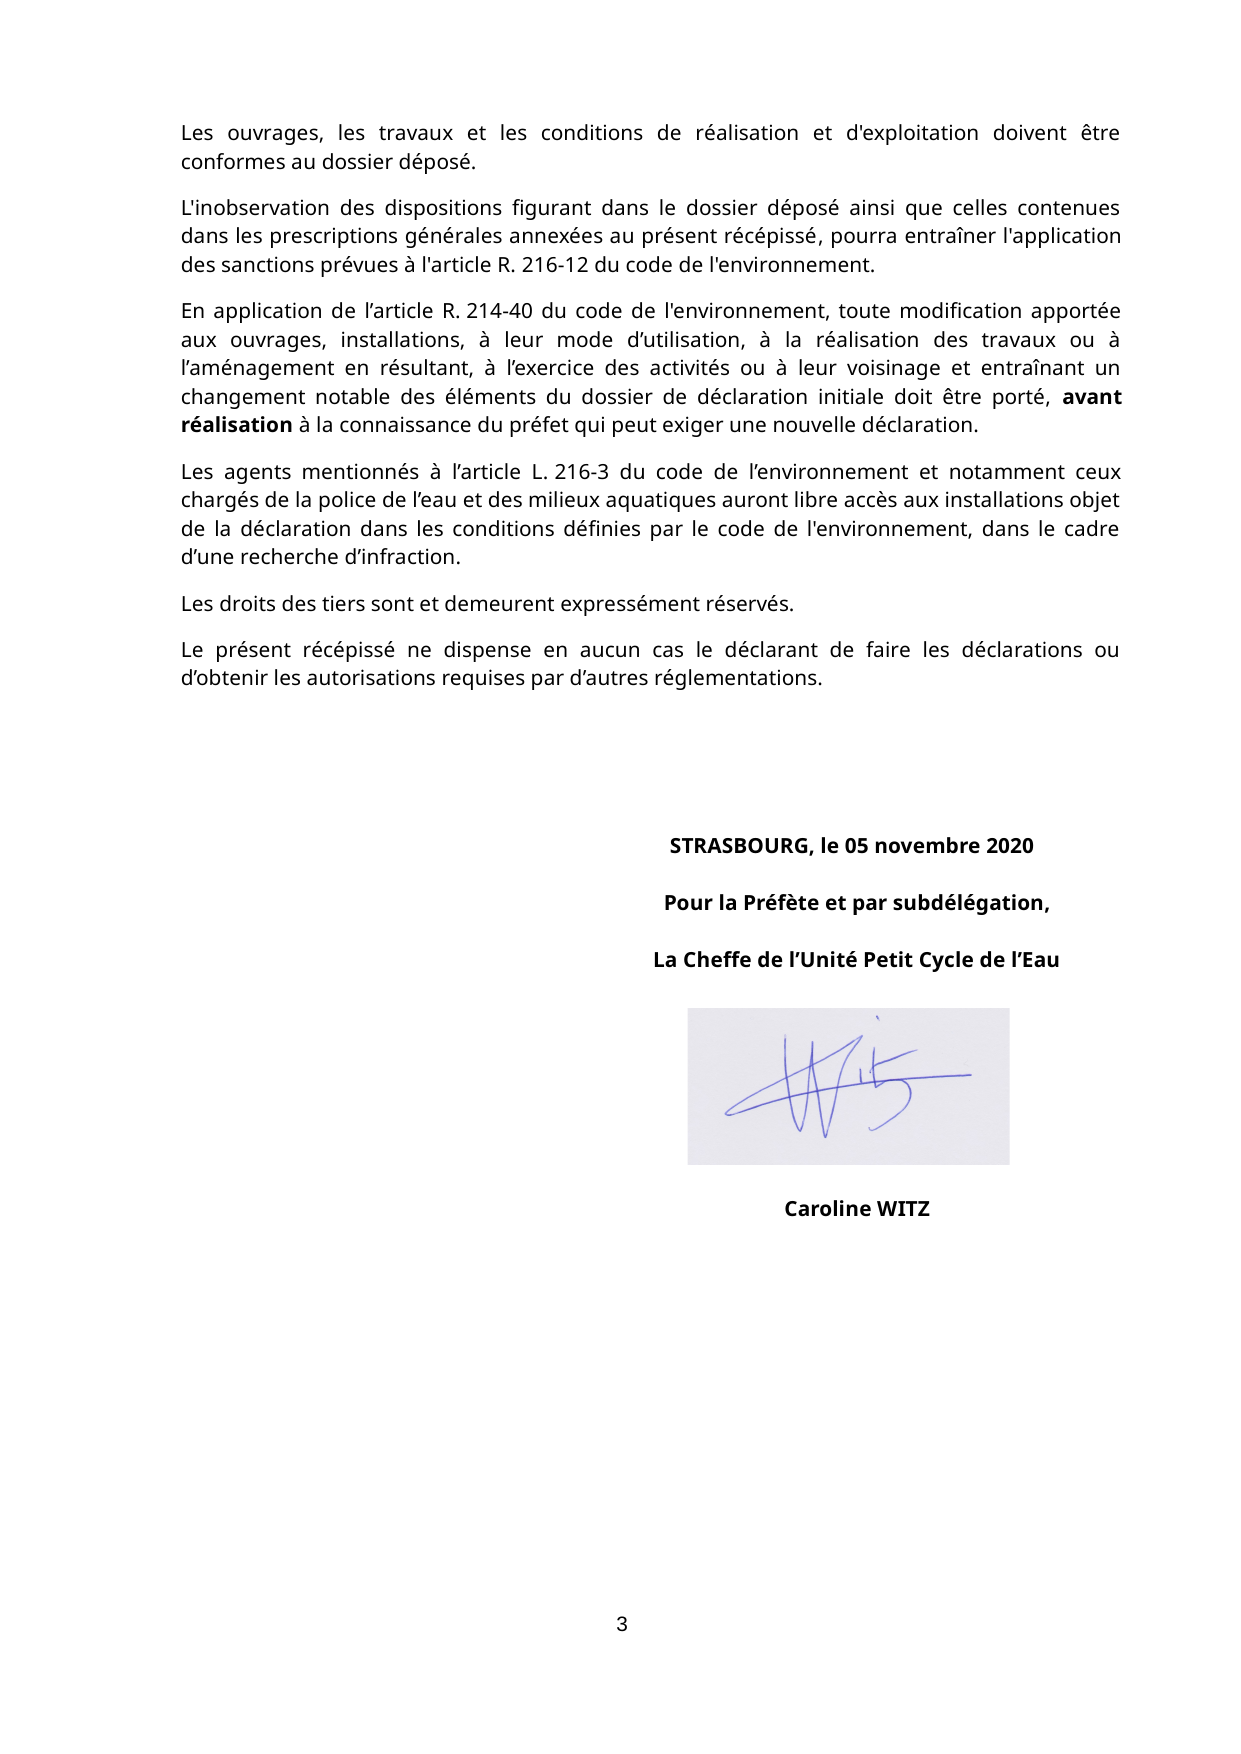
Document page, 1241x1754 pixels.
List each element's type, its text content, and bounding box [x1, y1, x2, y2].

text Les droits des tiers sont et demeurent expressément réservés. [181, 588, 1122, 617]
picture [687, 1008, 1010, 1165]
text Le présent récépissé ne dispense en aucun cas le déclarant de faire les déclarations ou d’obtenir les autorisations requises par d’autres réglementations. [181, 635, 1122, 692]
text STRASBOURG, le 05 novembre 2020 [122, 831, 1122, 859]
text Caroline WITZ [592, 1193, 1122, 1222]
text Pour la Préfète et par subdélégation, [592, 888, 1122, 916]
text La Cheffe de l’Unité Petit Cycle de l’Eau [592, 945, 1122, 973]
text L'inobservation des dispositions figurant dans le dossier déposé ainsi que celles contenues dans les prescriptions générales annexées au présent récépissé, pourra entraîner l'application des sanctions prévues à l'article R. 216-12 du code de l'environnement. [181, 193, 1122, 278]
text Les ouvrages, les travaux et les conditions de réalisation et d'exploitation doivent être conformes au dossier déposé. [181, 118, 1122, 175]
text Les agents mentionnés à l’article L. 216-3 du code de l’environnement et notamment ceux chargés de la police de l’eau et des milieux aquatiques auront libre accès aux installations objet de la déclaration dans les conditions définies par le code de l'environnement, dans le cadre d’une recherche d’infraction. [181, 457, 1122, 571]
text En application de l’article R. 214-40 du code de l'environnement, toute modification apportée aux ouvrages, installations, à leur mode d’utilisation, à la réalisation des travaux ou à l’aménagement en résultant, à l’exercice des activités ou à leur voisinage et entraînant un changement notable des éléments du dossier de déclaration initiale doit être porté, avant réalisation à la connaissance du préfet qui peut exiger une nouvelle déclaration. [181, 296, 1122, 439]
